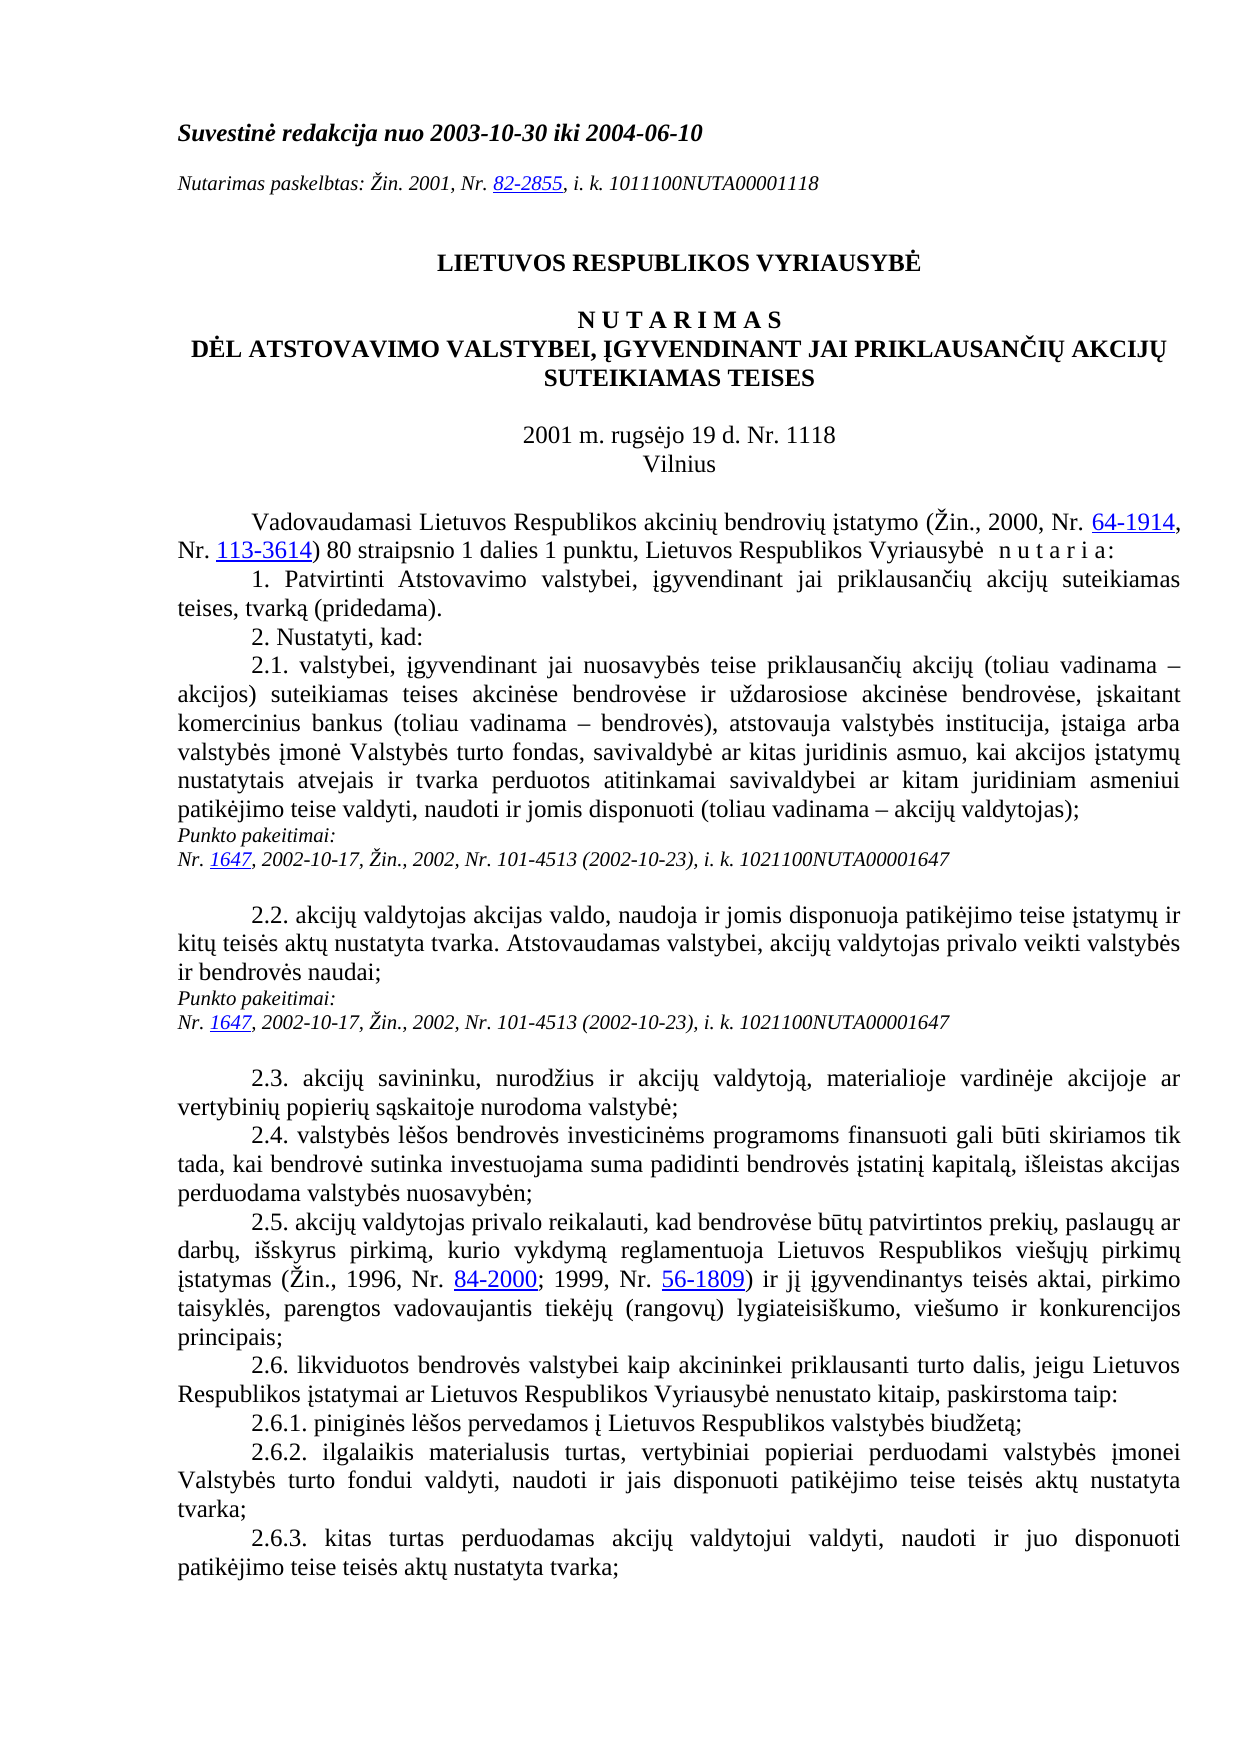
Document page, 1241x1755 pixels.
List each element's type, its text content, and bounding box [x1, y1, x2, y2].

text 2.1. valstybei, įgyvendinant jai nuosavybės teise priklausančių akcijų (toliau vadinama – akcijos) suteikiamas teises akcinėse bendrovėse ir uždarosiose akcinėse bendrovėse, įskaitant komercinius bankus (toliau vadinama – bendrovės), atstovauja valstybės institucija, įstaiga arba valstybės įmonė Valstybės turto fondas, savivaldybė ar kitas juridinis asmuo, kai akcijos įstatymų nustatytais atvejais ir tvarka perduotos atitinkamai savivaldybei ar kitam juridiniam asmeniui patikėjimo teise valdyti, naudoti ir jomis disponuoti (toliau vadinama – akcijų valdytojas); [177, 650, 1181, 823]
text Punkto pakeitimai: [177, 986, 1181, 1010]
text Vilnius [177, 449, 1181, 478]
text 2.6.1. piniginės lėšos pervedamos į Lietuvos Respublikos valstybės biudžetą; [177, 1408, 1181, 1437]
text Suvestinė redakcija nuo 2003-10-30 iki 2004-06-10 [177, 118, 1181, 147]
text 2001 m. rugsėjo 19 d. Nr. 1118 [177, 420, 1181, 449]
text Vadovaudamasi Lietuvos Respublikos akcinių bendrovių įstatymo (Žin., 2000, Nr. 64-1914, Nr. 113-3614) 80 straipsnio 1 dalies 1 punktu, Lietuvos Respublikos Vyriausybė nutaria: [177, 507, 1181, 564]
text 2. Nustatyti, kad: [177, 622, 1181, 650]
text 2.3. akcijų savininku, nurodžius ir akcijų valdytoją, materialioje vardinėje akcijoje ar vertybinių popierių sąskaitoje nurodoma valstybė; [177, 1063, 1181, 1120]
text LIETUVOS RESPUBLIKOS VYRIAUSYBĖ [177, 248, 1181, 277]
text 2.6. likviduotos bendrovės valstybei kaip akcininkei priklausanti turto dalis, jeigu Lietuvos Respublikos įstatymai ar Lietuvos Respublikos Vyriausybė nenustato kitaip, paskirstoma taip: [177, 1350, 1181, 1408]
text N U T A R I M A S [177, 305, 1181, 334]
text DĖL ATSTOVAVIMO VALSTYBEI, ĮGYVENDINANT JAI PRIKLAUSANČIŲ AKCIJŲ SUTEIKIAMAS TEISES [177, 334, 1181, 392]
text Punkto pakeitimai: [177, 823, 1181, 847]
text 2.2. akcijų valdytojas akcijas valdo, naudoja ir jomis disponuoja patikėjimo teise įstatymų ir kitų teisės aktų nustatyta tvarka. Atstovaudamas valstybei, akcijų valdytojas privalo veikti valstybės ir bendrovės naudai; [177, 900, 1181, 986]
text 2.5. akcijų valdytojas privalo reikalauti, kad bendrovėse būtų patvirtintos prekių, paslaugų ar darbų, išskyrus pirkimą, kurio vykdymą reglamentuoja Lietuvos Respublikos viešųjų pirkimų įstatymas (Žin., 1996, Nr. 84-2000; 1999, Nr. 56-1809) ir jį įgyvendinantys teisės aktai, pirkimo taisyklės, parengtos vadovaujantis tiekėjų (rangovų) lygiateisiškumo, viešumo ir konkurencijos principais; [177, 1207, 1181, 1350]
text 2.6.2. ilgalaikis materialusis turtas, vertybiniai popieriai perduodami valstybės įmonei Valstybės turto fondui valdyti, naudoti ir jais disponuoti patikėjimo teise teisės aktų nustatyta tvarka; [177, 1437, 1181, 1523]
text Nr. 1647, 2002-10-17, Žin., 2002, Nr. 101-4513 (2002-10-23), i. k. 1021100NUTA00001647 [177, 847, 1181, 871]
text Nr. 1647, 2002-10-17, Žin., 2002, Nr. 101-4513 (2002-10-23), i. k. 1021100NUTA00001647 [177, 1010, 1181, 1034]
text Nutarimas paskelbtas: Žin. 2001, Nr. 82-2855, i. k. 1011100NUTA00001118 [177, 171, 1181, 195]
text 1. Patvirtinti Atstovavimo valstybei, įgyvendinant jai priklausančių akcijų suteikiamas teises, tvarką (pridedama). [177, 564, 1181, 622]
text 2.4. valstybės lėšos bendrovės investicinėms programoms finansuoti gali būti skiriamos tik tada, kai bendrovė sutinka investuojama suma padidinti bendrovės įstatinį kapitalą, išleistas akcijas perduodama valstybės nuosavybėn; [177, 1120, 1181, 1207]
text 2.6.3. kitas turtas perduodamas akcijų valdytojui valdyti, naudoti ir juo disponuoti patikėjimo teise teisės aktų nustatyta tvarka; [177, 1523, 1181, 1580]
